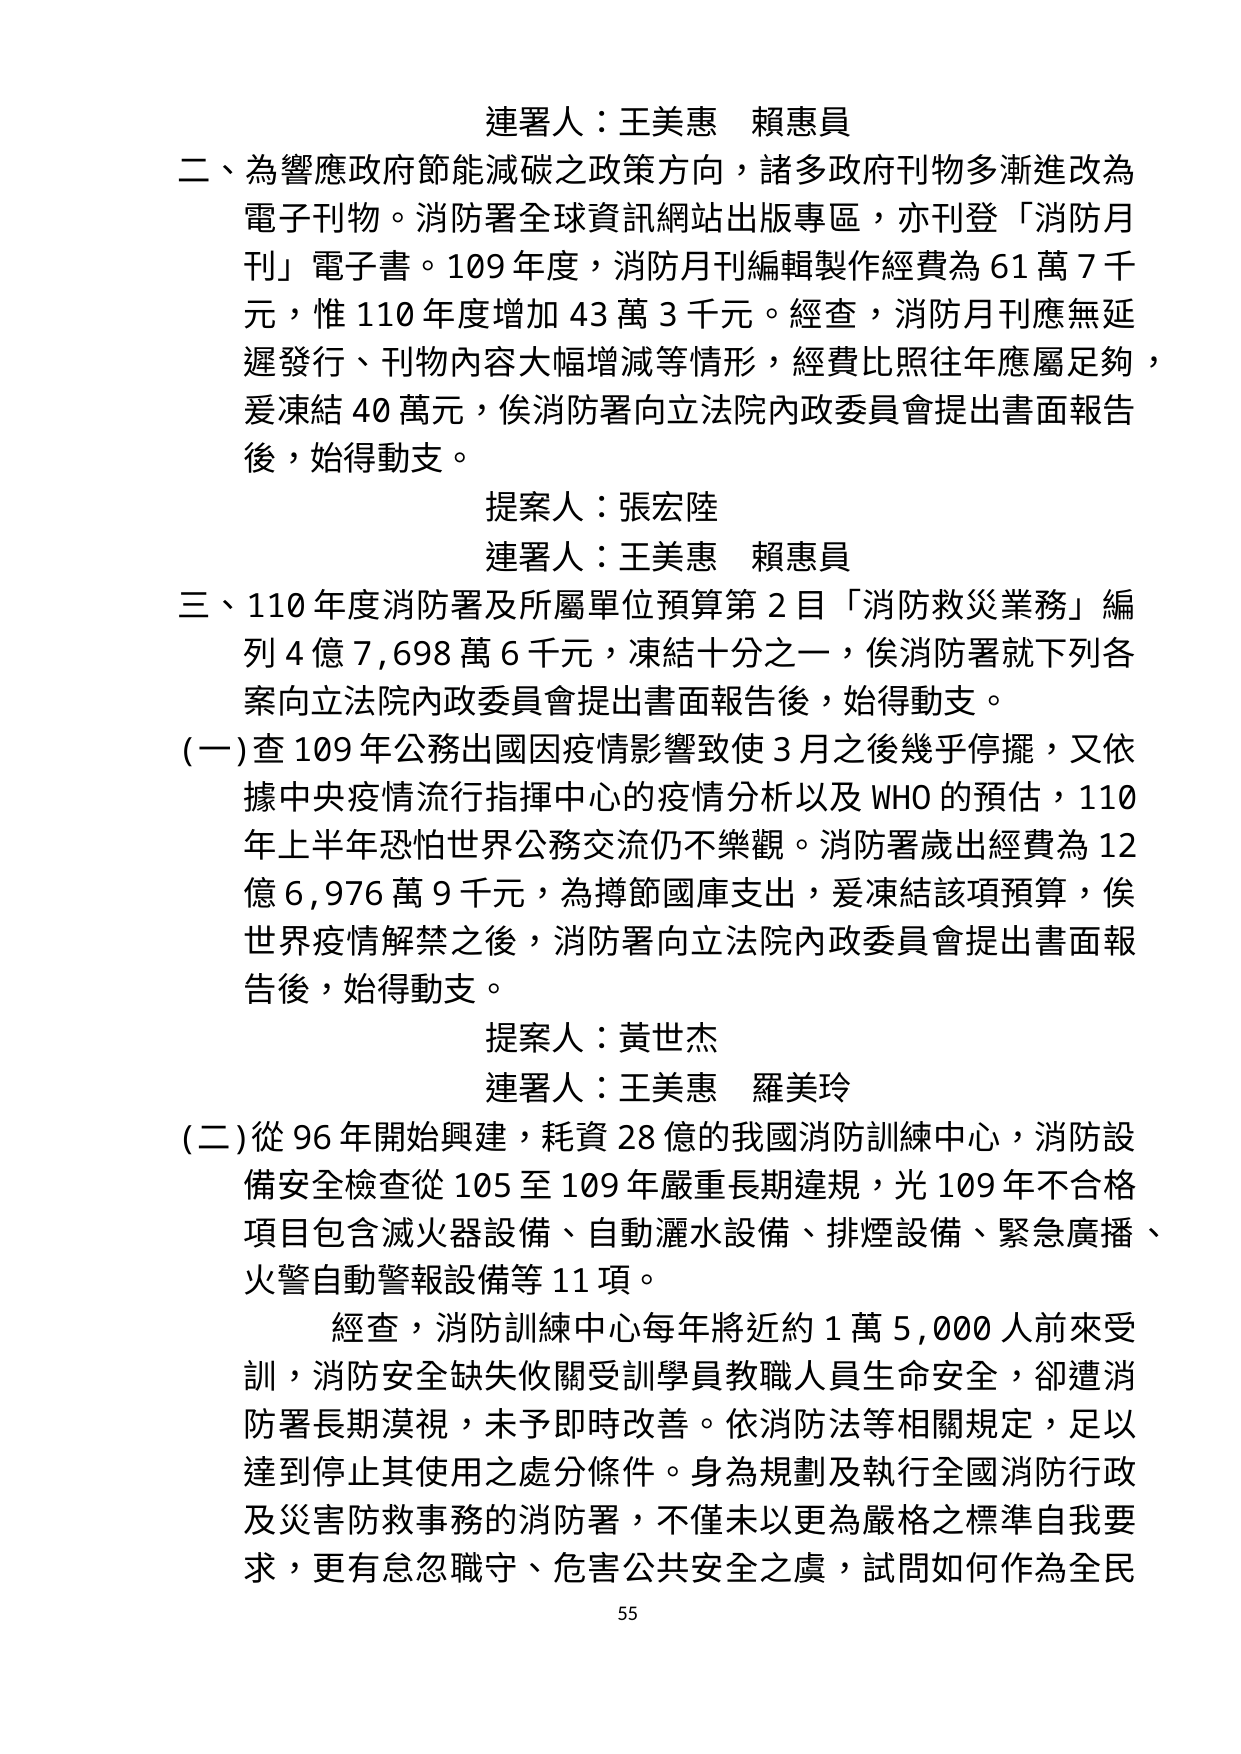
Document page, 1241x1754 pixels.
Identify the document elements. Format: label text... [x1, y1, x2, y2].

text 提案人：張宏陸 [118, 479, 1138, 529]
text 三、110年度消防署及所屬單位預算第2目「消防救災業務」編列4億7,698萬6千元，凍結十分之一，俟消防署就下列各案向立法院內政委員會提出書面報告後，始得動支。 [177, 579, 1137, 723]
text (二)從96年開始興建，耗資28億的我國消防訓練中心，消防設備安全檢查從105至109年嚴重長期違規，光109年不合格項目包含滅火器設備、自動灑水設備、排煙設備、緊急廣播、火警自動警報設備等11項。 [177, 1111, 1137, 1302]
text 連署人：王美惠 賴惠員 [118, 529, 1138, 579]
text 經查，消防訓練中心每年將近約1萬5,000人前來受訓，消防安全缺失攸關受訓學員教職人員生命安全，卻遭消防署長期漠視，未予即時改善。依消防法等相關規定，足以達到停止其使用之處分條件。身為規劃及執行全國消防行政及災害防救事務的消防署，不僅未以更為嚴格之標準自我要求，更有怠忽職守、危害公共安全之虞，試問如何作為全民 [244, 1302, 1137, 1590]
text 連署人：王美惠 羅美玲 [118, 1061, 1138, 1111]
text (一)查109年公務出國因疫情影響致使3月之後幾乎停擺，又依據中央疫情流行指揮中心的疫情分析以及WHO的預估，110年上半年恐怕世界公務交流仍不樂觀。消防署歲出經費為12億6,976萬9千元，為撙節國庫支出，爰凍結該項預算，俟世界疫情解禁之後，消防署向立法院內政委員會提出書面報告後，始得動支。 [177, 723, 1137, 1011]
text 提案人：黃世杰 [118, 1011, 1138, 1061]
text 二、為響應政府節能減碳之政策方向，諸多政府刊物多漸進改為電子刊物。消防署全球資訊網站出版專區，亦刊登「消防月刊」電子書。109年度，消防月刊編輯製作經費為61萬7千元，惟110年度增加43萬3千元。經查，消防月刊應無延遲發行、刊物內容大幅增減等情形，經費比照往年應屬足夠，爰凍結40萬元，俟消防署向立法院內政委員會提出書面報告後，始得動支。 [177, 144, 1137, 479]
text 連署人：王美惠 賴惠員 [118, 94, 1138, 144]
